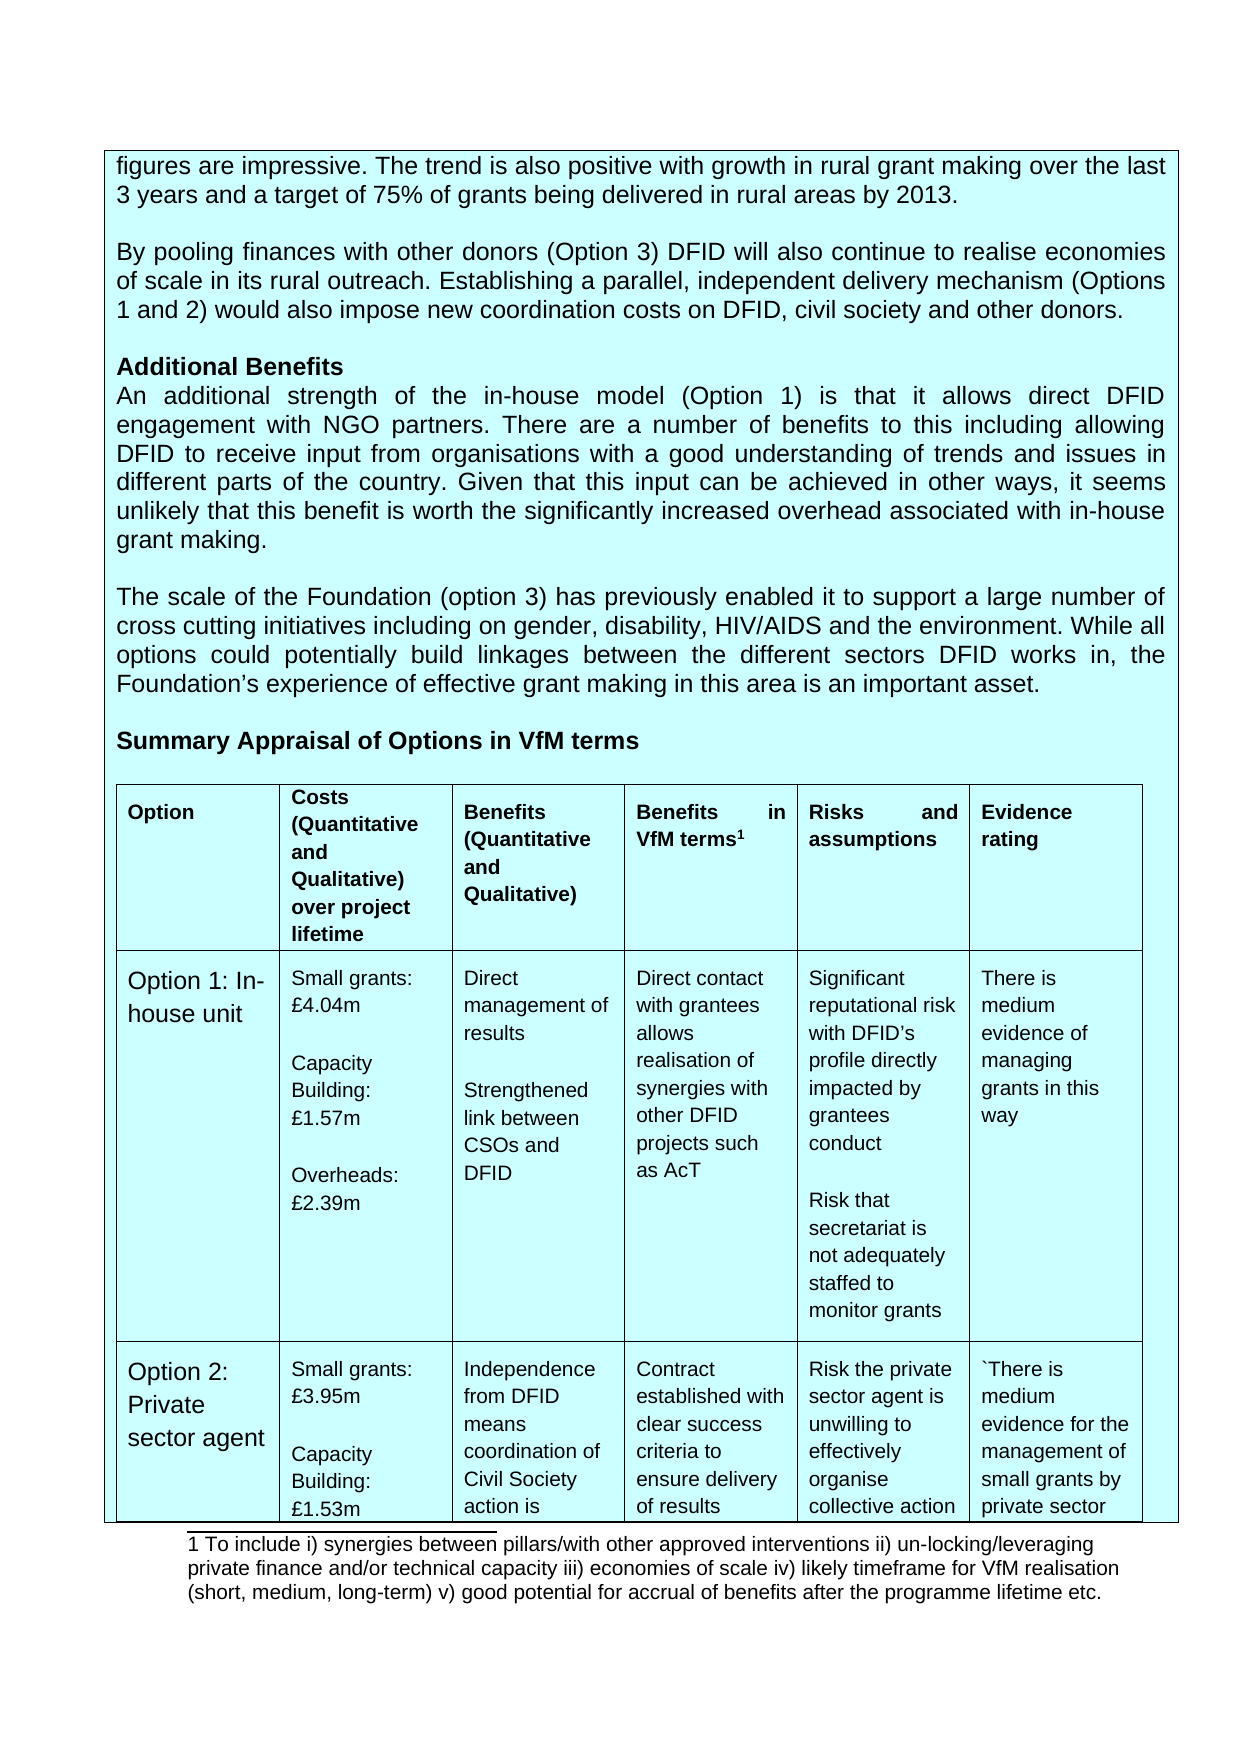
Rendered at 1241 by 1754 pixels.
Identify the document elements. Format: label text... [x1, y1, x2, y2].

table_cell Small grants: £4.04m Capacity Building: £1.57m Overheads: £2.39m [280, 951, 452, 1341]
table_cell The importance of economies of scale. The significant differential between the options largely reflects the significant economies of scale associated with the Foundation for Civil Society which delivered £4.2m of small grants in 2010 alone. The graph bellow demonstrates significant savings in overhead costs as investments rise. By pooling funding with other donors, DFID can realise these significant savings. On the other hand, if DFID were to establish a new independent grant making entity, either in-house or using a private sector intermediary these savings would only be realised if DFID could ensure other partners pooled their money through the new mechanism. This is unlikely given that other donors remain committed to the Foundation. In 2011 for instance, six other donor partners have already committed approx $6.6m for 2011/12 period. Savings associated with established mechanisms. In contrast to the other options, the Foundation (Option 3) is well established and has been able to bring down its overheads from a mean of 21% in the 2003-10 period to 14% in 2010. The decline in overheads can be seen clearly year on year: 31% in 2007, 22% in 2008, 20% in 2009 and 14% in 2010. While these performance gains are also correlated strongly with increasing investments (and thus economies of scale) they can also be attributed to the Foundation becoming a more established organisation, with well developed systems and processes and experienced staff. Newly created entities (Option 1 and 2) could feasibly realise some efficiency gains as they became more established, but the Foundation experience suggests it is likely these savings would be achieved at the back-end of the 4 year funding period. Costs and negative effects of creating a parallel structure (Option 1 & 2) In-house delivery of grants or using a private sector agent would mean establishing a mechanism that would likely be solely DFID funded. Other donors are likely to continue to put their investments into small grants through the Foundation. It is therefore likely that DFID’s investment of £2 million through an in house mechanism would be equalled and exceeded with other donors providing between £2.5m and £3.7m to the Foundation. By establishing an in-house unit, DFID would effectively be creating a similarly sized parallel structure. In this scenario, DFID’s ability to reach rural areas and organisations outside of Dar es Salaam would be broadly proportional to its investment. However, by going it alone, DFID and other donors would experience a number of additional costs including high upfront investment and new transaction costs, these are analysed below. The high up front investment needed to reach rural civil society organisations. There is good evidence to suggest that there are significant up front costs associated with the delivery of small grants to CSOs based outside of Tanzania’s large urban centres. Most significantly quality of proposals is often low, even for potentially high impact interventions. Investing in the provision of information to potential applicants and working directly with failed applicants are necessary investments for grant making outside of large urban centres. As an established organisation the Foundation (option 3) has made these investments previously. In contrast, for options 1 and 2 new investments would be required. There is a delayed return on investments to reach organisations outside of large urban centres. Applicants have to apply and be rejected in order to be targeted and information sessions have to be sequenced due to the remoteness of locations. In a four year project such as this, a significant up-front investment may only yield significant returns, in the form of rural grant making, in the final years of programming or after it is complete. New transaction costs imposed on both DFID and other donor investments. By establishing a parallel mechanism to the existing Foundation for Civil Society new transaction costs would be imposed on donors. This includes the costs associated with coordinating grant making and establishing separate networks to encourage, often the same, rural organisations to apply. Civil society organisations would also face higher transaction costs by having to apply and report to multiple organisations for the same resource envelope. These costs could be limited by developing common or shared processes and formats, although this would impose costs of their own and undermine the justification for a separate mechanism. Private sector engagement is more viable with large grants than with small. The high overheads associated with Option 2, using the private sector, reflect the particularly high levels of staff input needed to deliver small grant making. This should be seen in contrast to grant making mechanisms such as the AcT programme which delivers significantly larger grants – the mean grant size of AcT grants is 48 times that of the Foundation grants. While for small grants a private sector agent is the most expensive option, for large grants where specialist knowledge and less staff time per £ of grant is needed, the private sector is often most cost effective. Additional costs associated with running a mechanism in-house. In-house grant making comes with a number of additional costs to DFID. Basing a unit within the DFID Tanzania office would also be likely to draw in senior management time, both at A1 and SCS level. This would include management time and any political handling associated with the fund. Do Nothing The do nothing option i.e. other than what would be done by other DPs - would result in reduction in funding available for small civil society groups from current commitments. Funding to these organisations nationwide ensures accountability for DFID investments made elsewhere. By doing nothing DFID would forfeit these potential performance gains. Small groups also play an important role in guaranteeing that citizen’s rights are respected. DFID also faces reputational risks with the do nothing option due to her strong international support for empowerment and accountability as well as a local champion who has regularly advocated for the role of CSOs to demand and hold their governments to account. Benefits of Options Benefits, potential contribution to impact, are analysed in three areas: (1) the extent to which grants are managed to deliver impact, (2) extent to which additional impact can be accrued from civil society coordination and (3) ability to reach civil society outside of large urban centres, to ensure impact is equitable. Collectively, these three areas will determine the extent to which policy can be effectively influenced. Managing grants to deliver results By providing grants in-house (Option 1), DFID would have the opportunity to ensure that partners are directly held accountable for the delivery of impact. This means DFID would not delegate this function, however the direct monitoring of small grants would require a significant investment of staff time. With this option, DFID would have to manage the important need to reduce administration costs against effective monitoring to ensure maximum value for money is delivered. This tension means that there is little evidence of previous in-house civil society funds delivering higher levels of impact than delegated mechanisms. By delivering grants indirectly, through a private sector management agent (Option 2), DFID would delegate the day to day process of managing grants. Despite this, DFID would remain accountable for achieving results and have to manage the private sector agent accordingly. A contractual arrangement is well set up to achieve this. However, the heterogeneity of impact achieved across a diverse portfolio of small grants means accountability for delivering impact would be time consuming for DFID. By holding grant management directly (Option 1) or delegating it to an organisation with a proven track record (Option 3), and with multiple donors exercising oversight, DFID could take a less time-intensive approach and be confident of impact. In this sense, the private sector option would be weaker than both the in-house and the Foundation for Civil Society options. For Option 3, DFID has a pre-existing partnership with the Foundation, having participated in its founding in 2003. DFID has worked alongside the Foundation to ensure it meets the changing needs of Tanzanian civil society. During the implementation of its first strategic plan (2005 – 2008), and the period preceding it, the Foundation focused on building capacity of CSOs. The Foundation’s Annual Reports contain evidence of significant and sustained investments in CSO capacity over the eight years since it was established. There is good evidence of a significant strengthening of civil society over the lifetime of the Foundation. The second strategic plan (2009 – 2013) by the Foundation has focused more directly on the results that a stronger civil society will deliver. The Foundation for Civil Society has been successful in improving its measurement of impact and reach during the first two years of implementation. The Foundation for Civil Society has refined its grant portfolio under the second strategic plan by developing three ‘result areas’ within which impact is delivered. These are (1) citizens are influencing and monitoring policy processes for the improvement of service delivery; (2) governance and accountability: citizens are aware of their rights and responsibilities and are demanding accountability in the management of public resources and (3) civil society capacity strengthening: civil society is creative, imaginative, effective, sustainable and accountable. All options would use small grants to deliver a diverse package of results. Aggregating and quantifying this impact is uniformly challenging across all options. The Foundation (Option 3) already meets best practice on this with its ‘result areas’ to facilitate greater aggregation of results. DFID will continue to support innovation in this area and DFID would support the Foundation to recruit a full time results adviser (A2 equivalent) and encourage the Foundation to invest in better baseline data of civil society strength. Coordinating partners The creation of an in-house mechanism (Option 1) would limit DFID’s ability to coordinate NGO action to collectively participate in national processes, raise issues and hold the government to account for policy. An in-house unit, unlike other options here, would not be able to take an active organisational role. DFID mandate does not extend to organising collective action and as a donor rather than a Tanzanian organisation, it lacks the legitimacy to do so. Option 2, contracting a private sector agent, would be able to coordinate action but, again, would suffer a legitimacy gap. Yet by working independently of other donors, DFID would also limit the size of its network for action, particularly in the initial period. By supporting the Foundation (Option 3), DFID could maximise the potential synergies that result from funding large numbers of organisations across the country. By pooling its investment with other donors and contracting a well established organisation DFID will maximise the number of organisations that can be coordinated. The Foundation is also the most respected and legitimate option which increases its potential influence over policy. These are benefits accruing from previous DFID investment through the Foundation. The Foundation has supported the building of strong links between Parliamentarians and business through both structured events and informal advocacy. By working to promote high standards for CSOs, through the CSO Excellence Award and development of a CSO Code of Conduct, the Foundation has also built trust in civil society and increased potential CSO influence. Ensuring a national reach As discussed under ‘costs’, Option 1 and 2 would require higher upfront investment than Option 3 and returns would likely be delayed until the later part of the programme. As an established organisation with a strong rural focus, the Foundation (Option 3) would deliver more immediate results in this area than Options 1 and 2. The Foundation already has a genuinely national reach with applications received and grants given to organisations in every one of Tanzania’s 26 regions in 2010. 78% of grants and 66% of the total value of grants was invested outside of Dar es Salaam in 2010. In addition, by 2010 40% of grants were implemented in rural areas and 21% of grants were given to organisations based in rural areas. Given the significant challenges for grant making outside of large urban areas these figures are impressive. The trend is also positive with growth in rural grant making over the last 3 years and a target of 75% of grants being delivered in rural areas by 2013. By pooling finances with other donors (Option 3) DFID will also continue to realise economies of scale in its rural outreach. Establishing a parallel, independent delivery mechanism (Options 1 and 2) would also impose new coordination costs on DFID, civil society and other donors. Additional Benefits An additional strength of the in-house model (Option 1) is that it allows direct DFID engagement with NGO partners. There are a number of benefits to this including allowing DFID to receive input from organisations with a good understanding of trends and issues in different parts of the country. Given that this input can be achieved in other ways, it seems unlikely that this benefit is worth the significantly increased overhead associated with in-house grant making. The scale of the Foundation (option 3) has previously enabled it to support a large number of cross cutting initiatives including on gender, disability, HIV/AIDS and the environment. While all options could potentially build linkages between the different sectors DFID works in, the Foundation’s experience of effective grant making in this area is an important asset. Summary Appraisal of Options in VfM terms Balance of Costs and Benefit & Optimal Design of the Intervention Overall Option 3, the Foundation, offers both the lowest costs and the most significant benefits. As an established fund, the Foundation has the significant advantage of avoiding the substantial start up cost associated with providing small grants to organisations outside of large urban centres. In contrast with Options 1 and 2, Option 3 allows DFID to continue to exploit economies of scale associated with pooling funds with other donors. Based upon the strong relationship between scale of investment and overheads, the Foundation is the most financially competitive option. By working through the Foundation, utilising the significant economies of scale, an additional £1.36m of DFID’s £8m investment will be invested in grants and capacity building, when compared to Option 1 (In-house mechanism). When compared to Option 2, a private sector managing agent, an additional £1.52m will be invested over the 4 years. This represents good value for money The most significant benefits are also expected from the Foundation (Option 3) which has a proven record of delivering grants nationwide, including extensive investments in rural areas and outside of Dar es Salaam. Investing in the Foundation will enable coordination of civil society action due to both the organisation of small grants through a single mechanism and the Foundation’s legitimacy and experience in this area. The Foundation also has a strong record of delivering results in its work, particularly around civil society strengthening, advocacy and its legal work to establish precedents. The Foundation already represents best practice for small grant making. DFID will invest further in measuring impact in a systematic matter by supporting the Foundation to hire a Results Advisor. It is expected that the Adviser would further strengthen the Foundation’s emphasis on identifying results delivered by grantees. The competitive nature of the application processes and short length of grants (1-2 years) means a strengthened emphasis on results would be quickly reflected in the grant portfolio. [105, 151, 1178, 1522]
table_header Benefits in VfM terms [625, 785, 797, 949]
table_header Costs (Quantitative and Qualitative) over project lifetime [280, 785, 452, 949]
table_cell Direct contact with grantees allows realisation of synergies with other DFID projects such as AcT [625, 951, 797, 1341]
table_cell Significant reputational risk with DFID’s profile directly impacted by grantees conduct Risk that secretariat is not adequately staffed to monitor grants [798, 951, 969, 1341]
table_cell There is medium evidence of managing grants in this way [970, 951, 1142, 1341]
table_header Evidence rating [970, 785, 1142, 949]
table_cell Direct management of results Strengthened link between CSOs and DFID [453, 951, 624, 1341]
table_cell Contract established with clear success criteria to ensure delivery of results [625, 1342, 797, 1521]
table_cell Option 2: Private sector agent [117, 1342, 279, 1521]
table_cell `There is medium evidence for the management of small grants by private sector [970, 1342, 1142, 1521]
table_header Benefits (Quantitative and Qualitative) [453, 785, 624, 949]
table_cell Option 1: In- house unit [117, 951, 279, 1341]
table_cell Risk the private sector agent is unwilling to effectively organise collective action [798, 1342, 969, 1521]
table_header Risks and assumptions [798, 785, 969, 949]
table_header Option [117, 785, 279, 949]
table_cell Independence from DFID means coordination of Civil Society action is [453, 1342, 624, 1521]
table_cell Small grants: £3.95m Capacity Building: £1.53m [280, 1342, 452, 1521]
